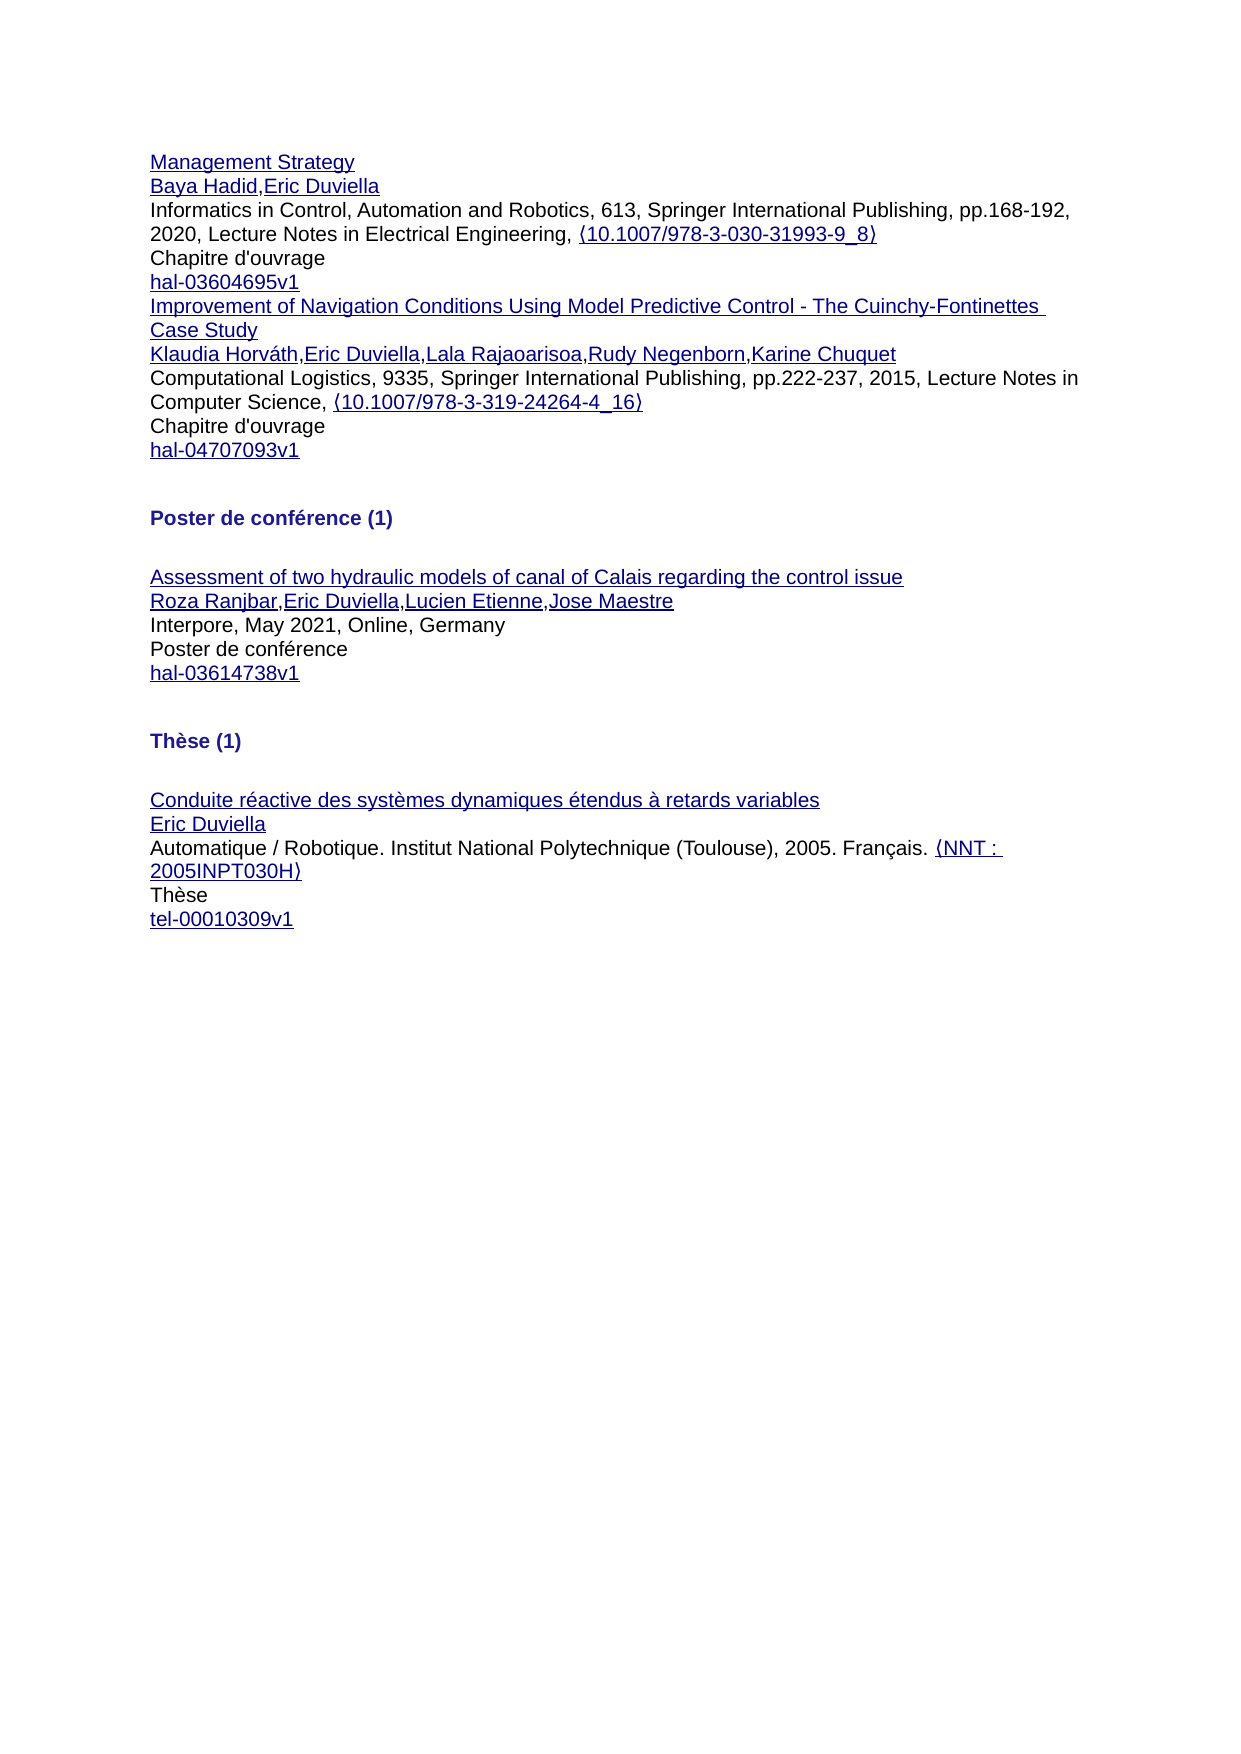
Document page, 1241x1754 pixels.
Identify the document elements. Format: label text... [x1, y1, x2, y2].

table_header Conduite réactive des systèmes dynamiques étendus à retards variables Eric Duviella Automatique / Robotique. Institut National Polytechnique (Toulouse), 2005. Français. ⟨NNT : 2005INPT030H⟩ Thèse tel-00010309v1 [150, 788, 1090, 931]
subtitle Poster de conférence (1) [150, 506, 1090, 530]
subtitle Thèse (1) [150, 729, 1090, 753]
table_header Assessment of two hydraulic models of canal of Calais regarding the control issue Roza Ranjbar,Eric Duviella,Lucien Etienne,Jose Maestre Interpore, May 2021, Online, Germany Poster de conférence hal-03614738v1 [150, 565, 1090, 684]
table_cell Influence of the Predictive Rainfall/Runoff Model Accuracy on an Optimal Water Resource Management Strategy Baya Hadid,Eric Duviella Informatics in Control, Automation and Robotics, 613, Springer International Publishing, pp.168-192, 2020, Lecture Notes in Electrical Engineering, ⟨10.1007/978-3-030-31993-9_8⟩ Chapitre d'ouvrage hal-03604695v1 [150, 150, 1090, 294]
table_cell Improvement of Navigation Conditions Using Model Predictive Control - The Cuinchy-Fontinettes Case Study Klaudia Horváth,Eric Duviella,Lala Rajaoarisoa,Rudy Negenborn,Karine Chuquet Computational Logistics, 9335, Springer International Publishing, pp.222-237, 2015, Lecture Notes in Computer Science, ⟨10.1007/978-3-319-24264-4_16⟩ Chapitre d'ouvrage hal-04707093v1 [150, 294, 1090, 461]
